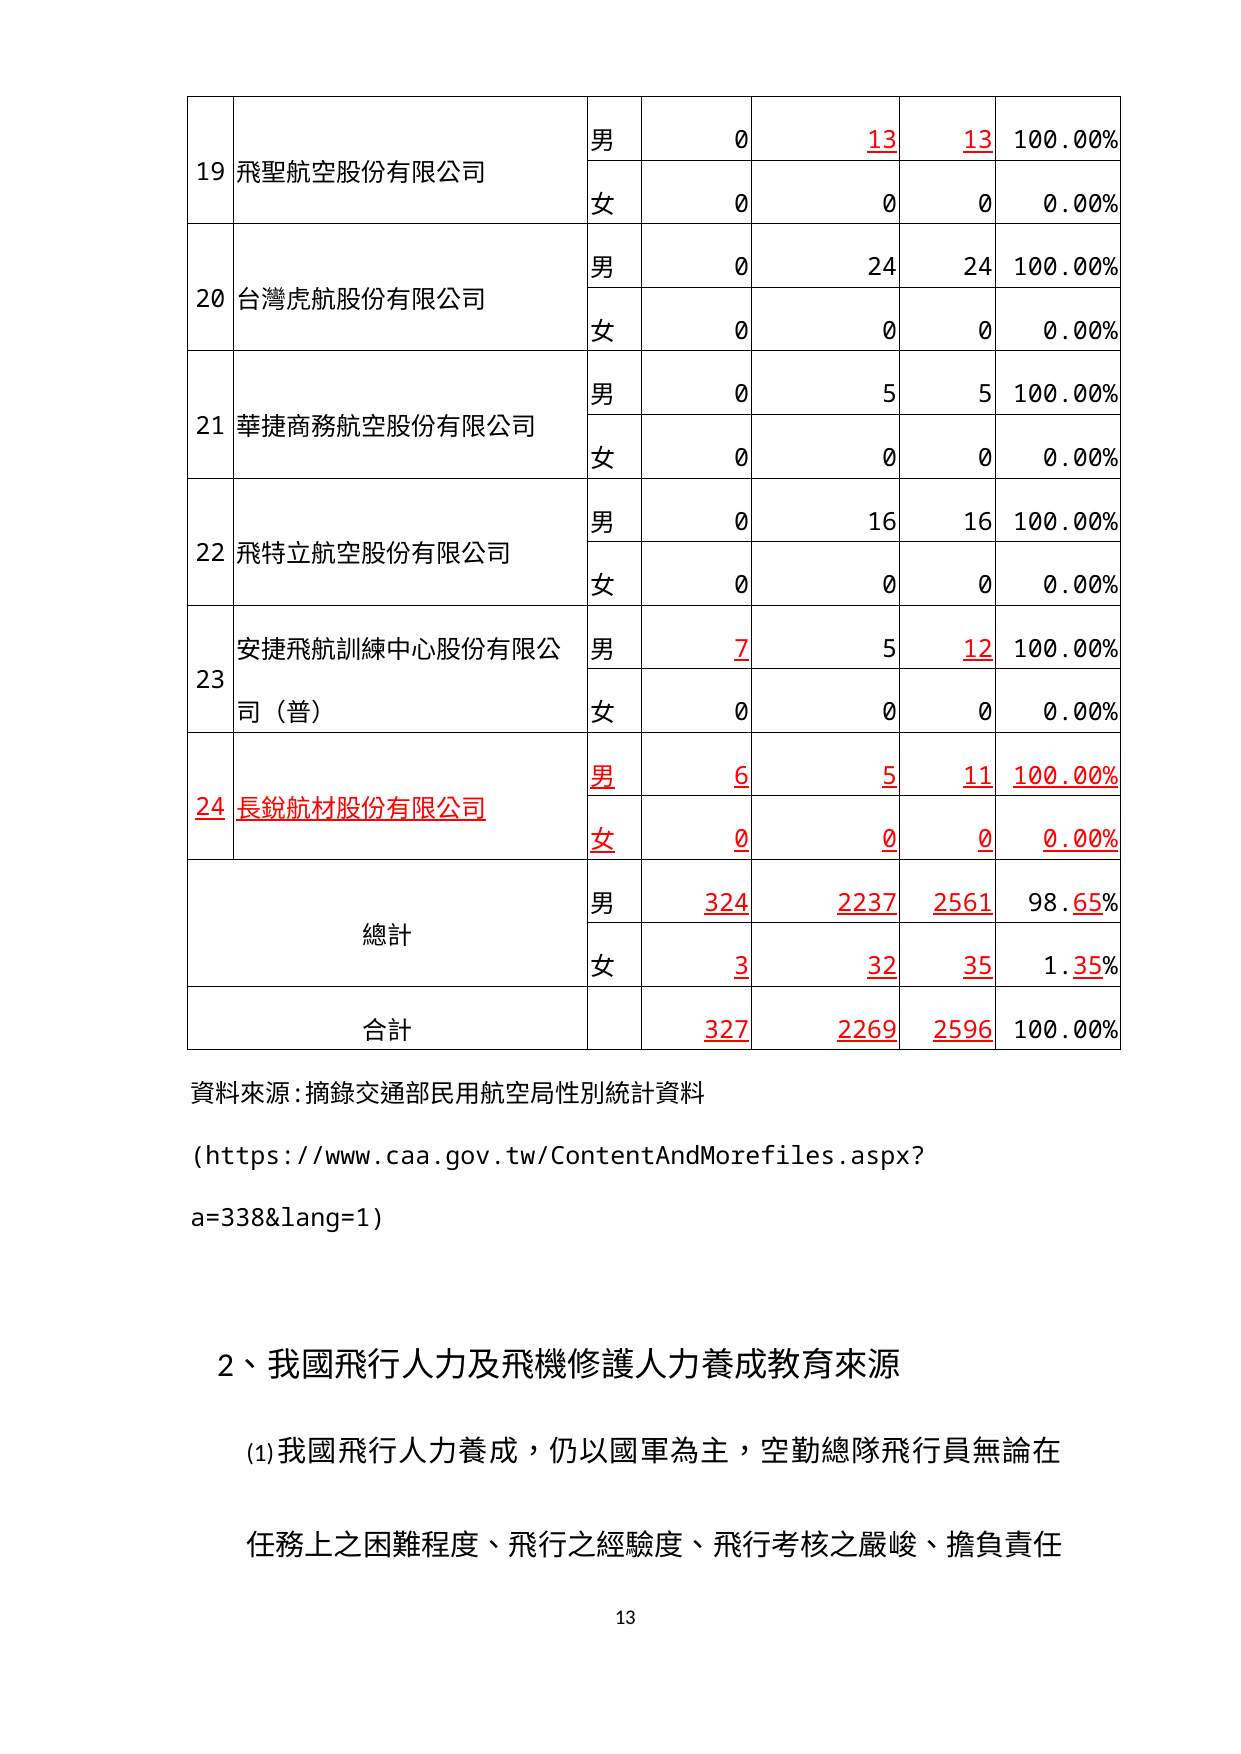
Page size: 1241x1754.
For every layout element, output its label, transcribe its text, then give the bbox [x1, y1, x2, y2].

table_cell 0.00% [996, 542, 1120, 604]
table_cell 0.00% [996, 415, 1120, 477]
table_cell 0 [752, 161, 899, 223]
table_cell 男 [588, 733, 641, 795]
table_cell 0 [752, 542, 899, 604]
table_cell 男 [588, 606, 641, 668]
table_cell 0.00% [996, 288, 1120, 350]
table_cell 0 [642, 224, 751, 287]
table_cell 5 [900, 351, 995, 414]
table_cell 327 [642, 987, 751, 1049]
table_cell 13 [752, 97, 899, 160]
table_cell 女 [588, 542, 641, 604]
table_cell 0 [642, 796, 751, 859]
table_cell 100.00% [996, 97, 1120, 160]
table_cell 0 [642, 351, 751, 414]
table_cell 飛聖航空股份有限公司 [234, 97, 587, 223]
table_cell 女 [588, 288, 641, 350]
table_cell 20 [188, 224, 233, 350]
table_cell 女 [588, 415, 641, 477]
table_cell 0 [900, 415, 995, 477]
table_cell 5 [752, 733, 899, 795]
table_cell 0 [900, 796, 995, 859]
table_cell 0.00% [996, 669, 1120, 732]
table_cell 0.00% [996, 796, 1120, 859]
table_cell 0 [752, 796, 899, 859]
table_cell 資料來源:摘錄交通部民用航空局性別統計資料 (https://www.caa.gov.tw/ContentAndMorefiles.aspx?a=338&lang=1) [187, 1050, 1121, 1238]
table_cell 23 [188, 606, 233, 732]
table_cell 0 [900, 161, 995, 223]
table_cell 女 [588, 669, 641, 732]
table_cell 0 [900, 669, 995, 732]
table_cell 12 [900, 606, 995, 668]
table_cell 女 [588, 923, 641, 986]
table_cell 324 [642, 860, 751, 922]
table_cell 3 [642, 923, 751, 986]
table_cell 飛特立航空股份有限公司 [234, 479, 587, 604]
table_cell 長銳航材股份有限公司 [234, 733, 587, 859]
table_cell 24 [188, 733, 233, 859]
table_cell 0 [642, 415, 751, 477]
table_cell 台灣虎航股份有限公司 [234, 224, 587, 350]
table_cell 0 [900, 542, 995, 604]
table_cell 安捷飛航訓練中心股份有限公司（普） [234, 606, 587, 732]
table_cell 16 [752, 479, 899, 541]
table_cell 24 [900, 224, 995, 287]
list 我國飛行人力養成，仍以國軍為主，空勤總隊飛行員無論在任務上之困難程度、飛行之經驗度、飛行考核之嚴峻、擔負責任 [246, 1407, 1063, 1563]
table_cell 0 [642, 669, 751, 732]
table_cell 22 [188, 479, 233, 604]
table_cell 0 [752, 669, 899, 732]
table_cell 5 [752, 351, 899, 414]
table_cell 女 [588, 161, 641, 223]
table_cell 2237 [752, 860, 899, 922]
table_cell 華捷商務航空股份有限公司 [234, 351, 587, 477]
table_cell 總計 [188, 860, 587, 986]
table_cell 98.65% [996, 860, 1120, 922]
table_cell 35 [900, 923, 995, 986]
table_cell [588, 987, 641, 1049]
table_cell 男 [588, 224, 641, 287]
table_cell 100.00% [996, 987, 1120, 1049]
table_cell 合計 [188, 987, 587, 1049]
table_cell 0 [642, 97, 751, 160]
table_cell 0 [642, 542, 751, 604]
table_cell 0.00% [996, 161, 1120, 223]
table_cell 0 [642, 479, 751, 541]
table_cell 1.35% [996, 923, 1120, 986]
table_cell 2561 [900, 860, 995, 922]
table_cell 男 [588, 351, 641, 414]
table_cell 100.00% [996, 733, 1120, 795]
table_cell 100.00% [996, 351, 1120, 414]
table_cell 21 [188, 351, 233, 477]
table_cell 男 [588, 479, 641, 541]
table_cell 11 [900, 733, 995, 795]
table_cell 0 [642, 161, 751, 223]
table_cell 100.00% [996, 479, 1120, 541]
table_cell 0 [900, 288, 995, 350]
table_cell 2596 [900, 987, 995, 1049]
table_cell 100.00% [996, 606, 1120, 668]
table_cell 24 [752, 224, 899, 287]
table_cell 0 [752, 415, 899, 477]
table_cell 100.00% [996, 224, 1120, 287]
table_cell 19 [188, 97, 233, 223]
table_cell 32 [752, 923, 899, 986]
table_cell 女 [588, 796, 641, 859]
table_cell 7 [642, 606, 751, 668]
table_cell 6 [642, 733, 751, 795]
table_cell 13 [900, 97, 995, 160]
table_cell 男 [588, 97, 641, 160]
table_cell 0 [752, 288, 899, 350]
list 我國飛行人力及飛機修護人力養成教育來源 [217, 1320, 1063, 1383]
table_cell 16 [900, 479, 995, 541]
table_cell 0 [642, 288, 751, 350]
table_cell 5 [752, 606, 899, 668]
table_cell 男 [588, 860, 641, 922]
table_cell 2269 [752, 987, 899, 1049]
